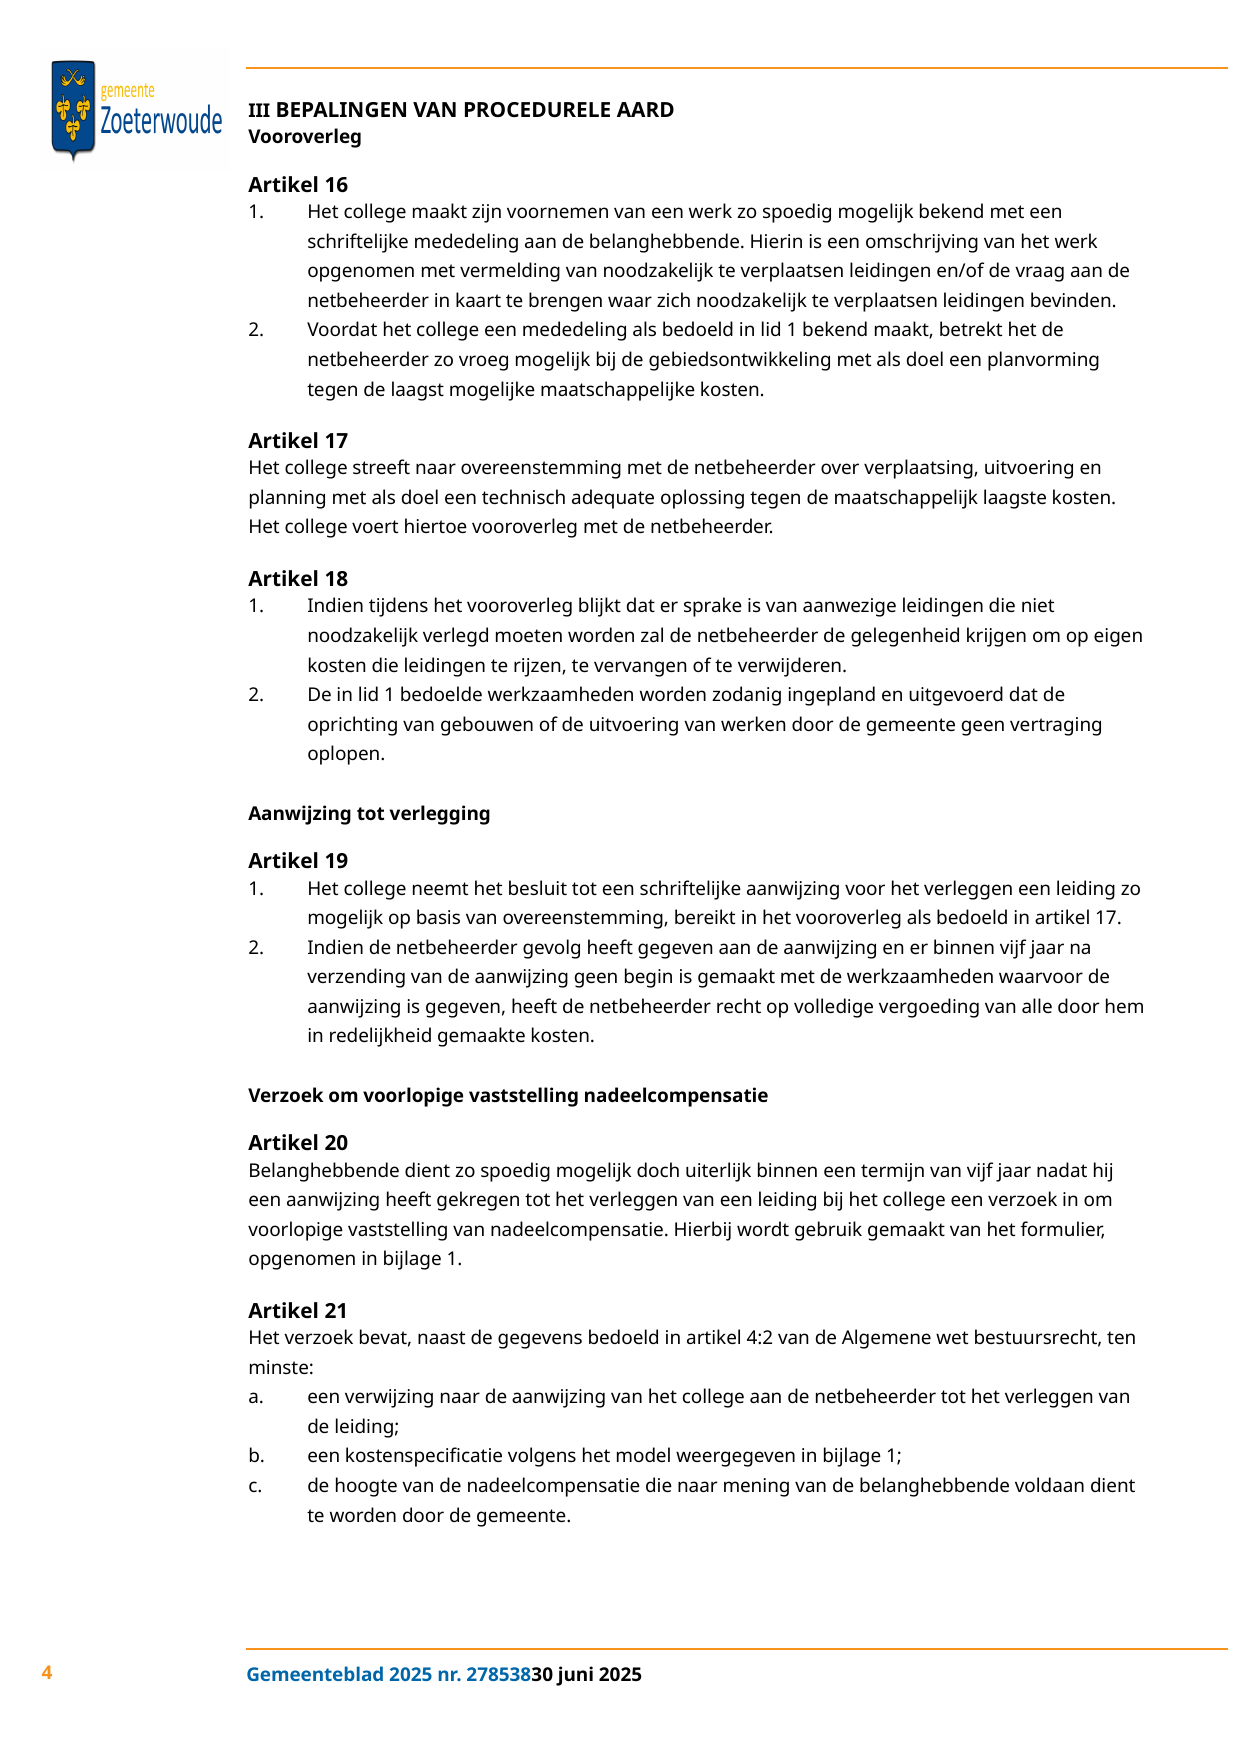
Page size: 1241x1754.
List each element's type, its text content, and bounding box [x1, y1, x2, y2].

text Artikel 21 [248, 1296, 1152, 1324]
list de hoogte van de nadeelcompensatie die naar mening van de belanghebbende voldaan dient te worden door de gemeente. [248, 1472, 1152, 1528]
text Verzoek om voorlopige vaststelling nadeelcompensatie [248, 1082, 1152, 1107]
text Vooroverleg [248, 123, 1152, 149]
list Voordat het college een mededeling als bedoeld in lid 1 bekend maakt, betrekt het de netbeheerder zo vroeg mogelijk bij de gebiedsontwikkeling met als doel een planvorming tegen de laagst mogelijke maatschappelijke kosten. [248, 317, 1152, 401]
text Artikel 16 [248, 170, 1152, 198]
text Artikel 19 [248, 846, 1152, 875]
list Het college neemt het besluit tot een schriftelijke aanwijzing voor het verleggen een leiding zo mogelijk op basis van overeenstemming, bereikt in het vooroverleg als bedoeld in artikel 17. [248, 875, 1152, 930]
text Artikel 18 [248, 564, 1152, 593]
picture [41, 47, 231, 172]
list Indien tijdens het vooroverleg blijkt dat er sprake is van aanwezige leidingen die niet noodzakelijk verlegd moeten worden zal de netbeheerder de gelegenheid krijgen om op eigen kosten die leidingen te rijzen, te vervangen of te verwijderen. [248, 593, 1152, 677]
text Het college streeft naar overeenstemming met de netbeheerder over verplaatsing, uitvoering en planning met als doel een technisch adequate oplossing tegen de maatschappelijk laagste kosten. Het college voert hiertoe vooroverleg met de netbeheerder. [248, 454, 1152, 539]
text III BEPALINGEN VAN PROCEDURELE AARD [248, 95, 1152, 123]
text Het verzoek bevat, naast de gegevens bedoeld in artikel 4:2 van de Algemene wet bestuursrecht, ten minste: [248, 1324, 1152, 1380]
list een kostenspecificatie volgens het model weergegeven in bijlage 1; [248, 1443, 1152, 1468]
text Aanwijzing tot verlegging [248, 800, 1152, 825]
list Indien de netbeheerder gevolg heeft gegeven aan de aanwijzing en er binnen vijf jaar na verzending van de aanwijzing geen begin is gemaakt met de werkzaamheden waarvoor de aanwijzing is gegeven, heeft de netbeheerder recht op volledige vergoeding van alle door hem in redelijkheid gemaakte kosten. [248, 934, 1152, 1048]
list een verwijzing naar de aanwijzing van het college aan de netbeheerder tot het verleggen van de leiding; [248, 1383, 1152, 1439]
list De in lid 1 bedoelde werkzaamheden worden zodanig ingepland en uitgevoerd dat de oprichting van gebouwen of de uitvoering van werken door de gemeente geen vertraging oplopen. [248, 681, 1152, 766]
text Belanghebbende dient zo spoedig mogelijk doch uiterlijk binnen een termijn van vijf jaar nadat hij een aanwijzing heeft gekregen tot het verleggen van een leiding bij het college een verzoek in om voorlopige vaststelling van nadeelcompensatie. Hierbij wordt gebruik gemaakt van het formulier, opgenomen in bijlage 1. [248, 1157, 1152, 1271]
text Artikel 20 [248, 1128, 1152, 1157]
text Artikel 17 [248, 426, 1152, 454]
list Het college maakt zijn voornemen van een werk zo spoedig mogelijk bekend met een schriftelijke mededeling aan de belanghebbende. Hierin is een omschrijving van het werk opgenomen met vermelding van noodzakelijk te verplaatsen leidingen en/of de vraag aan de netbeheerder in kaart te brengen waar zich noodzakelijk te verplaatsen leidingen bevinden. [248, 198, 1152, 313]
